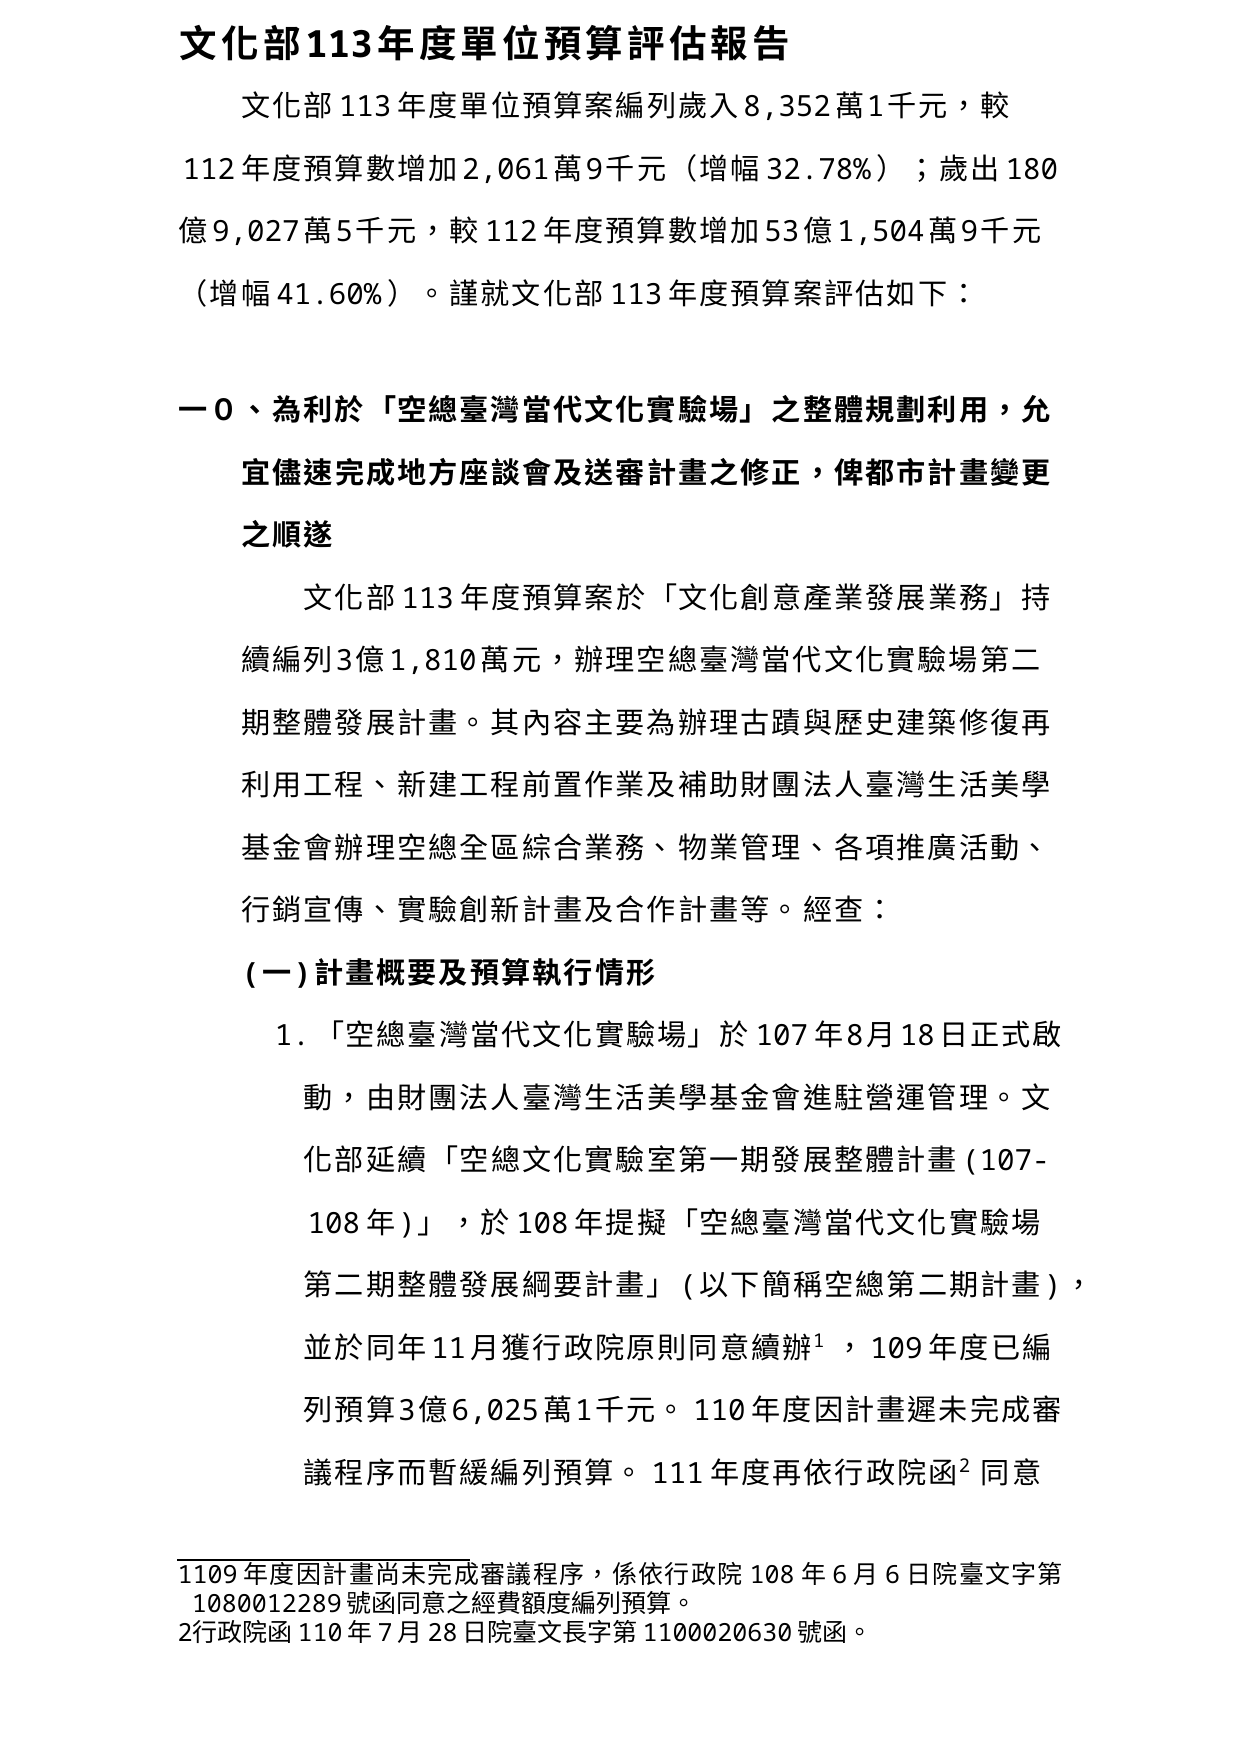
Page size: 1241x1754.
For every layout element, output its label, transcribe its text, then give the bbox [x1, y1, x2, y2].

text 文化部113年度單位預算案編列歲入8,352萬1千元，較112年度預算數增加2,061萬9千元（增幅32.78%）；歲出180億9,027萬5千元，較112年度預算數增加53億1,504萬9千元（增幅41.60%）。謹就文化部113年度預算案評估如下： [177, 62, 1063, 312]
text 行政院函110年7月28日院臺文長字第1100020630號函。 [177, 1618, 1063, 1648]
text 文化部113年度單位預算評估報告 [177, 0, 1063, 62]
text 1.「空總臺灣當代文化實驗場」於107年8月18日正式啟動，由財團法人臺灣生活美學基金會進駐營運管理。文化部延續「空總文化實驗室第一期發展整體計畫(107-108年)」，於108年提擬「空總臺灣當代文化實驗場第二期整體發展綱要計畫」(以下簡稱空總第二期計畫)，並於同年11月獲行政院原則同意續辦，109年度已編列預算3億6,025萬1千元。110年度因計畫遲未完成審議程序而暫緩編列預算。111年度再依行政院函同意之經費額度，編列預算2億2,156萬3千元。 [266, 991, 1063, 1491]
text (一)計畫概要及預算執行情形 [236, 929, 1063, 991]
text 109年度因計畫尚未完成審議程序，係依行政院108年6月6日院臺文字第1080012289號函同意之經費額度編列預算。 [177, 1560, 1063, 1618]
text 一０、為利於「空總臺灣當代文化實驗場」之整體規劃利用，允宜儘速完成地方座談會及送審計畫之修正，俾都市計畫變更之順遂 [177, 366, 1063, 554]
text 文化部113年度預算案於「文化創意產業發展業務」持續編列3億1,810萬元，辦理空總臺灣當代文化實驗場第二期整體發展計畫。其內容主要為辦理古蹟與歷史建築修復再利用工程、新建工程前置作業及補助財團法人臺灣生活美學基金會辦理空總全區綜合業務、物業管理、各項推廣活動、行銷宣傳、實驗創新計畫及合作計畫等。經查： [236, 554, 1063, 929]
